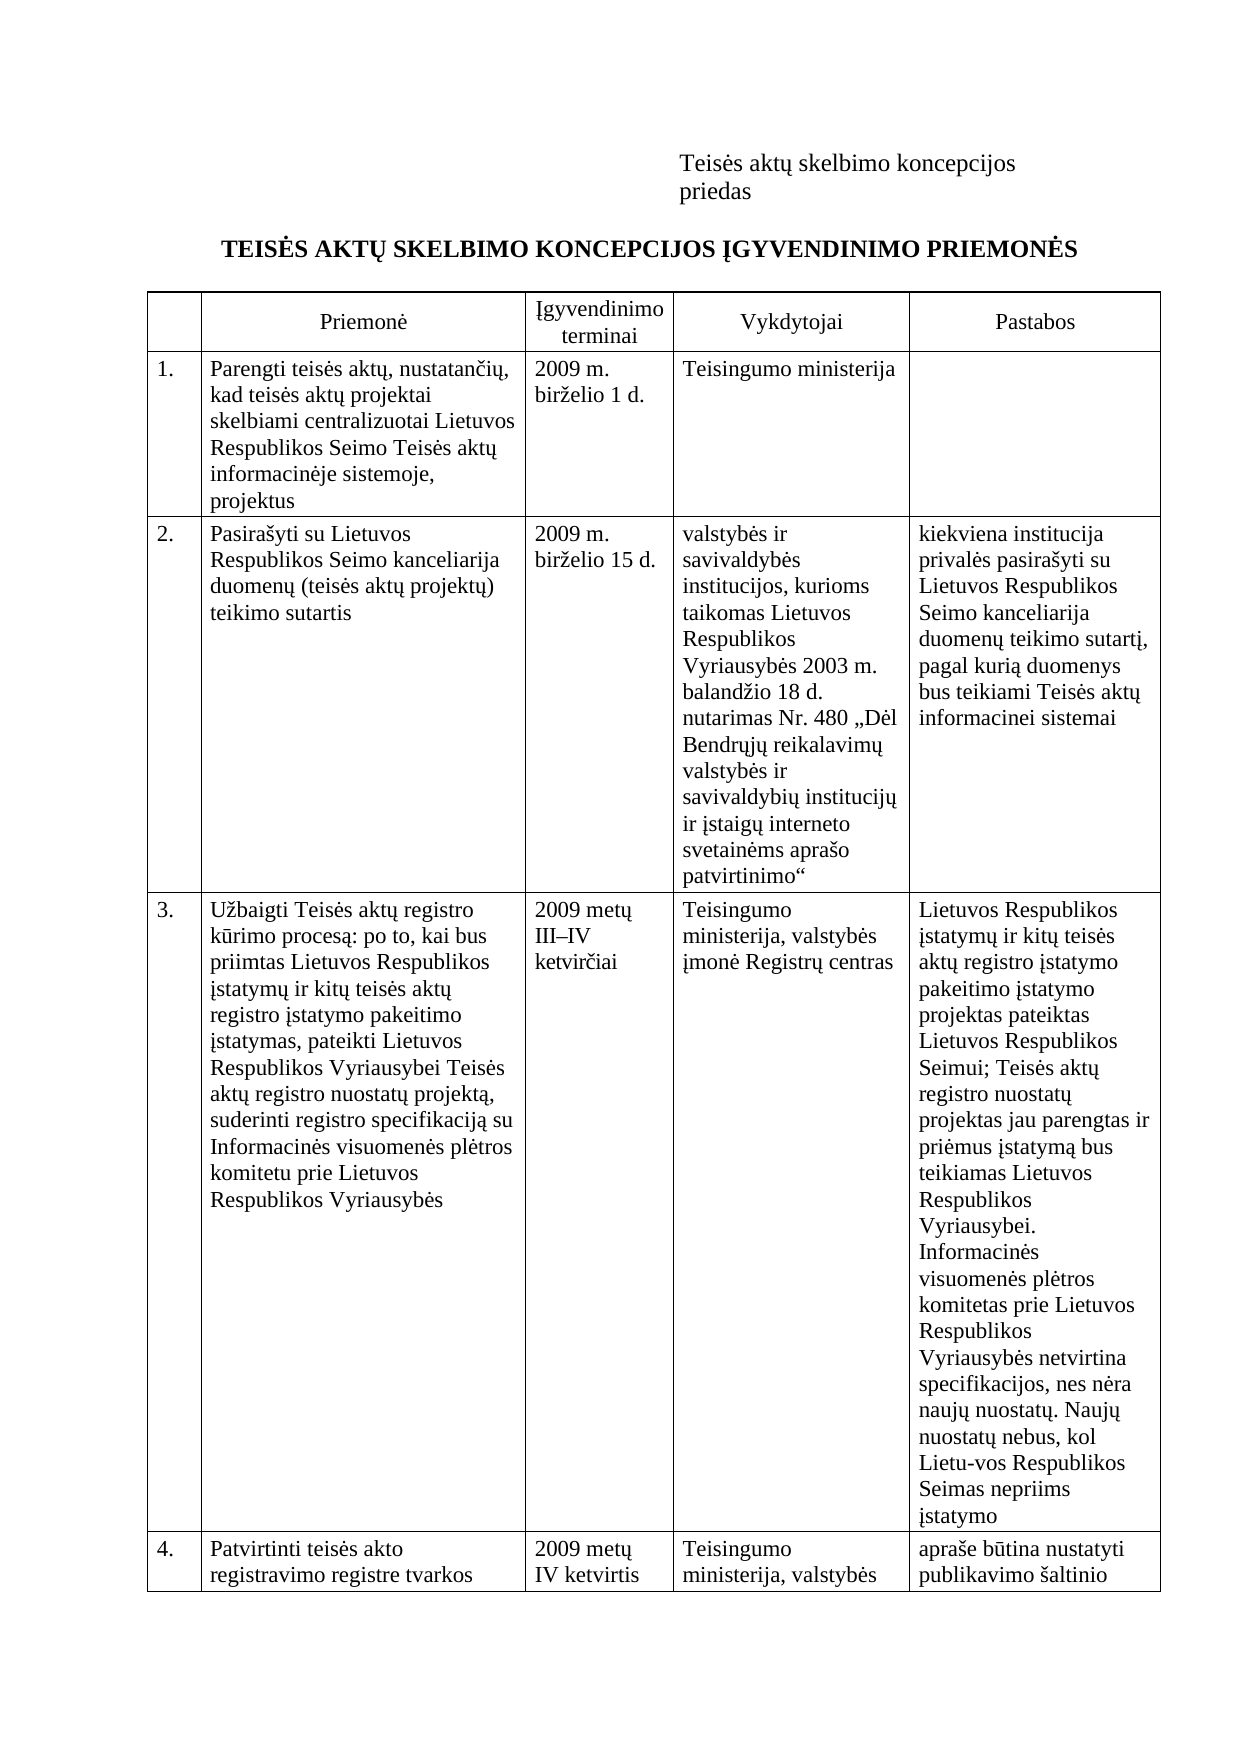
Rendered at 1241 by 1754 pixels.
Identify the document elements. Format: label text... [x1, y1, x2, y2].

table_cell 2009 m. birželio 1 d. [526, 352, 673, 516]
table_cell Teisingumo ministerija [674, 352, 909, 516]
table_cell 4. [148, 1532, 201, 1591]
table_cell Parengti teisės aktų, nustatančių, kad teisės aktų projektai skelbiami centralizuotai Lietuvos Respublikos Seimo Teisės aktų informacinėje sistemoje, projektus [202, 352, 525, 516]
table_header Įgyvendinimo terminai [526, 293, 673, 351]
table_cell valstybės ir savivaldybės institucijos, kurioms taikomas Lietuvos Respublikos Vyriausybės 2003 m. balandžio 18 d. nutarimas Nr. 480 „Dėl Bendrųjų reikalavimų valstybės ir savivaldybių institucijų ir įstaigų interneto svetainėms aprašo patvirtinimo“ [674, 517, 909, 892]
table_cell 2009 m. birželio 15 d. [526, 517, 673, 892]
table_cell 1. [148, 352, 201, 516]
table_header [148, 293, 201, 351]
table_cell 2. [148, 517, 201, 892]
text Teisės aktų skelbimo koncepcijos [148, 148, 1152, 176]
table_cell Užbaigti Teisės aktų registro kūrimo procesą: po to, kai bus priimtas Lietuvos Respublikos įstatymų ir kitų teisės aktų registro įstatymo pakeitimo įstatymas, pateikti Lietuvos Respublikos Vyriausybei Teisės aktų registro nuostatų projektą, suderinti registro specifikaciją su Informacinės visuomenės plėtros komitetu prie Lietuvos Respublikos Vyriausybės [202, 893, 525, 1531]
table_cell 3. [148, 893, 201, 1531]
table_header Priemonė [202, 293, 525, 351]
table_cell kiekviena institucija privalės pasirašyti su Lietuvos Respublikos Seimo kanceliarija duomenų teikimo sutartį, pagal kurią duomenys bus teikiami Teisės aktų informacinei sistemai [910, 517, 1160, 892]
table_cell 2009 metų III–IV ketvirčiai [526, 893, 673, 1531]
text TEISĖS AKTŲ SKELBIMO KONCEPCIJOS ĮGYVENDINIMO PRIEMONĖS [148, 234, 1152, 263]
table_cell [910, 352, 1160, 516]
table_cell Lietuvos Respublikos įstatymų ir kitų teisės aktų registro įstatymo pakeitimo įstatymo projektas pateiktas Lietuvos Respublikos Seimui; Teisės aktų registro nuostatų projektas jau parengtas ir priėmus įstatymą bus teikiamas Lietuvos Respublikos Vyriausybei. Informacinės visuomenės plėtros komitetas prie Lietuvos Respublikos Vyriausybės netvirtina specifikacijos, nes nėra naujų nuostatų. Naujų nuostatų nebus, kol Lietu-vos Respublikos Seimas nepriims įstatymo [910, 893, 1160, 1531]
table_cell Teisingumo ministerija, valstybės įmonė Registrų centras [674, 893, 909, 1531]
table_cell Patvirtinti teisės akto registravimo registre tvarkos [202, 1532, 525, 1591]
text priedas [148, 176, 1152, 205]
table_cell Teisingumo ministerija, valstybės [674, 1532, 909, 1591]
table_cell 2009 metų IV ketvirtis [526, 1532, 673, 1591]
table_header Vykdytojai [674, 293, 909, 351]
table_header Pastabos [910, 293, 1160, 351]
table_cell apraše būtina nustatyti publikavimo šaltinio [910, 1532, 1160, 1591]
table_cell Pasirašyti su Lietuvos Respublikos Seimo kanceliarija duomenų (teisės aktų projektų) teikimo sutartis [202, 517, 525, 892]
